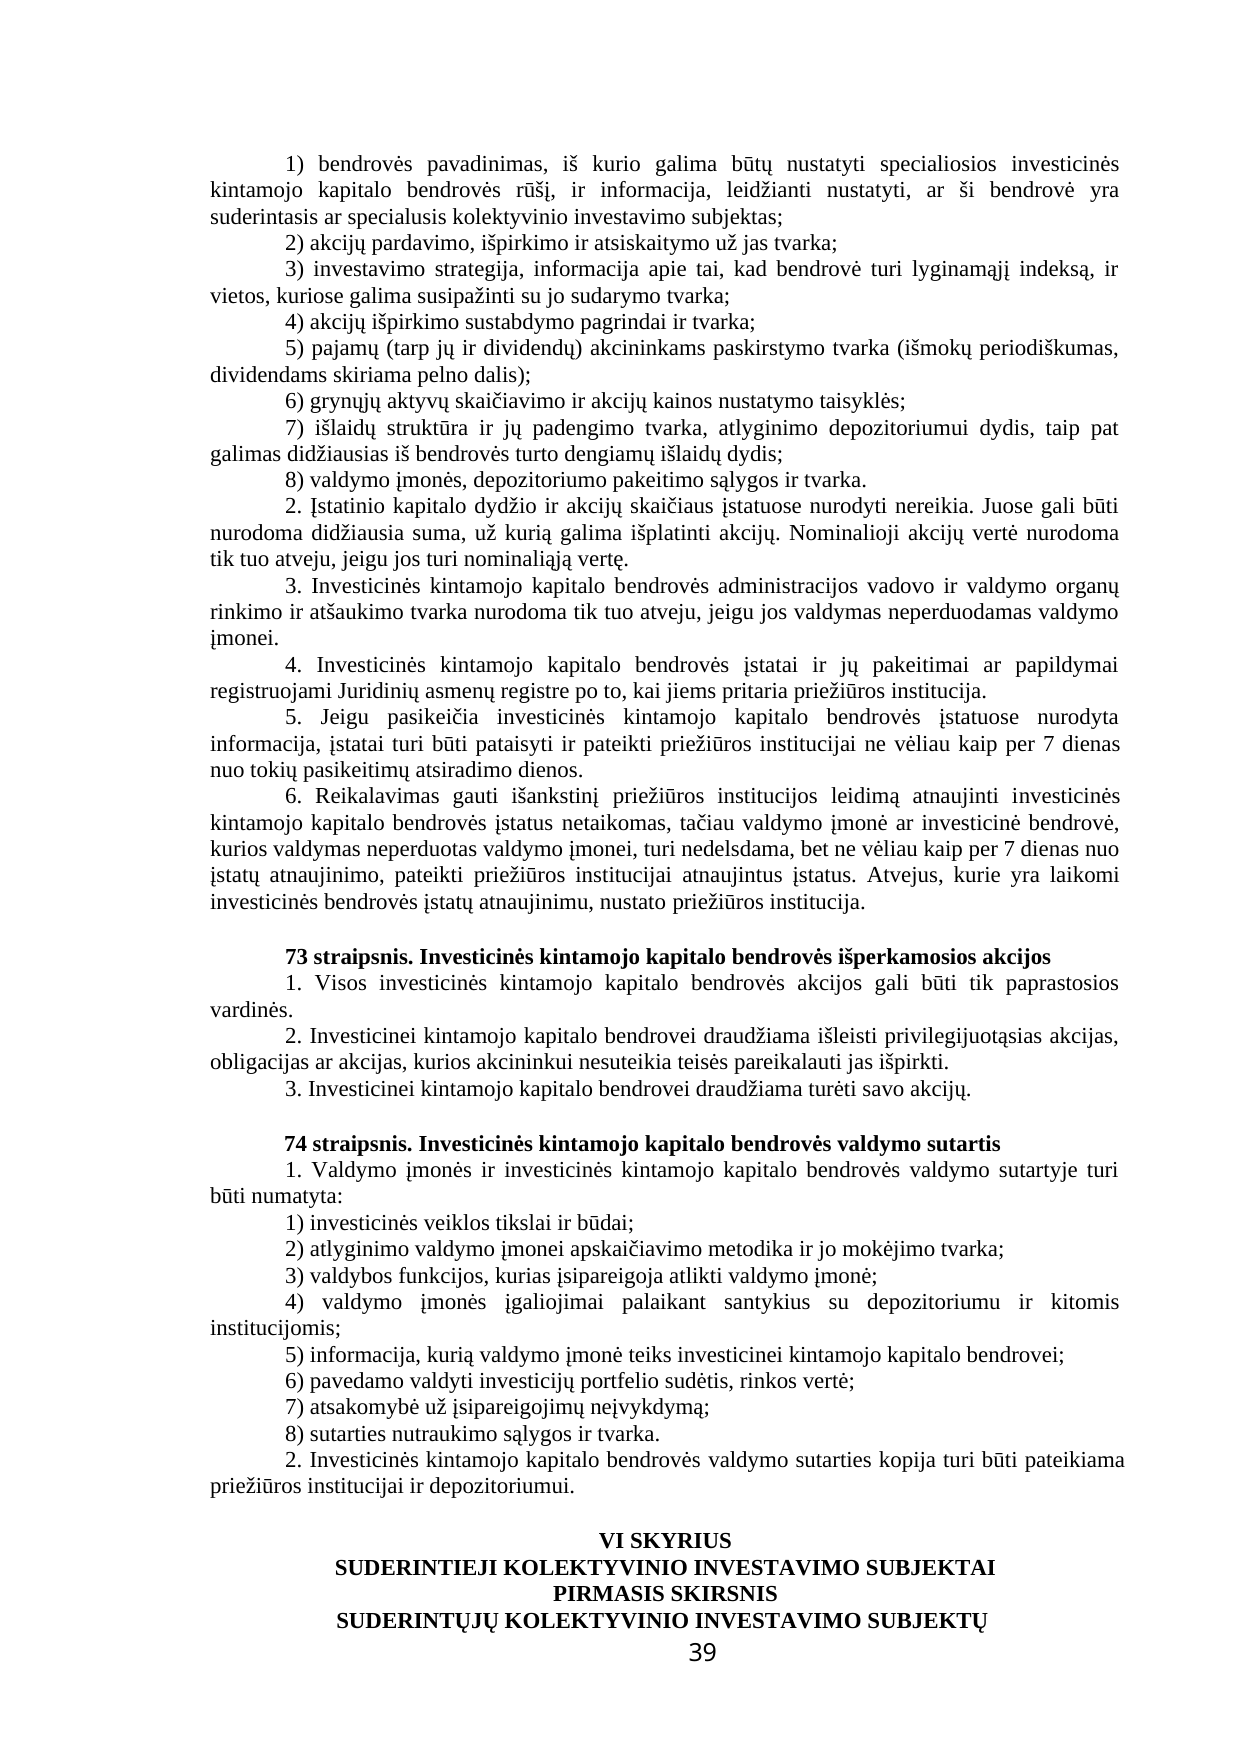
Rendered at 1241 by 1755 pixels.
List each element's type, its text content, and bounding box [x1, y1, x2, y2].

text 8) valdymo įmonės, depozitoriumo pakeitimo sąlygos ir tvarka. [210, 466, 1120, 493]
text 2) atlyginimo valdymo įmonei apskaičiavimo metodika ir jo mokėjimo tvarka; [210, 1235, 1120, 1262]
text 4) akcijų išpirkimo sustabdymo pagrindai ir tvarka; [210, 308, 1120, 334]
text 4) valdymo įmonės įgaliojimai palaikant santykius su depozitoriumu ir kitomis institucijomis; [210, 1288, 1120, 1341]
text 3. Investicinei kintamojo kapitalo bendrovei draudžiama turėti savo akcijų. [210, 1075, 1120, 1101]
text 3) investavimo strategija, informacija apie tai, kad bendrovė turi lyginamąjį indeksą, ir vietos, kuriose galima susipažinti su jo sudarymo tvarka; [210, 255, 1120, 308]
text 6) grynųjų aktyvų skaičiavimo ir akcijų kainos nustatymo taisyklės; [210, 387, 1120, 413]
text 2. Įstatinio kapitalo dydžio ir akcijų skaičiaus įstatuose nurodyti nereikia. Juose gali būti nurodoma didžiausia suma, už kurią galima išplatinti akcijų. Nominalioji akcijų vertė nurodoma tik tuo atveju, jeigu jos turi nominaliąją vertę. [210, 493, 1120, 572]
text 7) išlaidų struktūra ir jų padengimo tvarka, atlyginimo depozitoriumui dydis, taip pat galimas didžiausias iš bendrovės turto dengiamų išlaidų dydis; [210, 413, 1120, 466]
text 2) akcijų pardavimo, išpirkimo ir atsiskaitymo už jas tvarka; [210, 229, 1120, 255]
text 2. Investicinės kintamojo kapitalo bendrovės valdymo sutarties kopija turi būti pateikiama priežiūros institucijai ir depozitoriumui. [210, 1446, 1126, 1499]
text 1) investicinės veiklos tikslai ir būdai; [210, 1209, 1120, 1235]
text 5) informacija, kurią valdymo įmonė teiks investicinei kintamojo kapitalo bendrovei; [210, 1341, 1120, 1367]
text 6) pavedamo valdyti investicijų portfelio sudėtis, rinkos vertė; [210, 1367, 1120, 1393]
text SUDERINTŲJŲ kolektyvinio investavimo subjektų [210, 1607, 1120, 1633]
text 1. Visos investicinės kintamojo kapitalo bendrovės akcijos gali būti tik paprastosios vardinės. [210, 969, 1120, 1022]
text 6. Reikalavimas gauti išankstinį priežiūros institucijos leidimą atnaujinti investicinės kintamojo kapitalo bendrovės įstatus netaikomas, tačiau valdymo įmonė ar investicinė bendrovė, kurios valdymas neperduotas valdymo įmonei, turi nedelsdama, bet ne vėliau kaip per 7 dienas nuo įstatų atnaujinimo, pateikti priežiūros institucijai atnaujintus įstatus. Atvejus, kurie yra laikomi investicinės bendrovės įstatų atnaujinimu, nustato priežiūros institucija. [210, 782, 1120, 914]
text 2. Investicinei kintamojo kapitalo bendrovei draudžiama išleisti privilegijuotąsias akcijas, obligacijas ar akcijas, kurios akcininkui nesuteikia teisės pareikalauti jas išpirkti. [210, 1022, 1120, 1075]
text VI SKYRIUS [210, 1528, 1120, 1554]
text 1) bendrovės pavadinimas, iš kurio galima būtų nustatyti specialiosios investicinės kintamojo kapitalo bendrovės rūšį, ir informacija, leidžianti nustatyti, ar ši bendrovė yra suderintasis ar specialusis kolektyvinio investavimo subjektas; [210, 150, 1120, 229]
text 3) valdybos funkcijos, kurias įsipareigoja atlikti valdymo įmonė; [210, 1262, 1120, 1288]
text 74 straipsnis. Investicinės kintamojo kapitalo bendrovės valdymo sutartis [284, 1130, 1120, 1156]
text SUDERINTIEJI KOLEKTYVINIO INVESTAVIMO SUBJEKTAI [210, 1554, 1120, 1580]
text PIRMASIS SKIRSNIS [210, 1580, 1120, 1607]
text 1. Valdymo įmonės ir investicinės kintamojo kapitalo bendrovės valdymo sutartyje turi būti numatyta: [210, 1156, 1120, 1209]
text 73 straipsnis. Investicinės kintamojo kapitalo bendrovės išperkamosios akcijos [285, 943, 1120, 969]
text 7) atsakomybė už įsipareigojimų neįvykdymą; [210, 1393, 1120, 1420]
text 5. Jeigu pasikeičia investicinės kintamojo kapitalo bendrovės įstatuose nurodyta informacija, įstatai turi būti pataisyti ir pateikti priežiūros institucijai ne vėliau kaip per 7 dienas nuo tokių pasikeitimų atsiradimo dienos. [210, 703, 1120, 782]
text 8) sutarties nutraukimo sąlygos ir tvarka. [210, 1420, 1120, 1446]
text 5) pajamų (tarp jų ir dividendų) akcininkams paskirstymo tvarka (išmokų periodiškumas, dividendams skiriama pelno dalis); [210, 334, 1120, 387]
text 3. Investicinės kintamojo kapitalo bendrovės administracijos vadovo ir valdymo organų rinkimo ir atšaukimo tvarka nurodoma tik tuo atveju, jeigu jos valdymas neperduodamas valdymo įmonei. [210, 572, 1120, 651]
text 4. Investicinės kintamojo kapitalo bendrovės įstatai ir jų pakeitimai ar papildymai registruojami Juridinių asmenų registre po to, kai jiems pritaria priežiūros institucija. [210, 651, 1120, 703]
